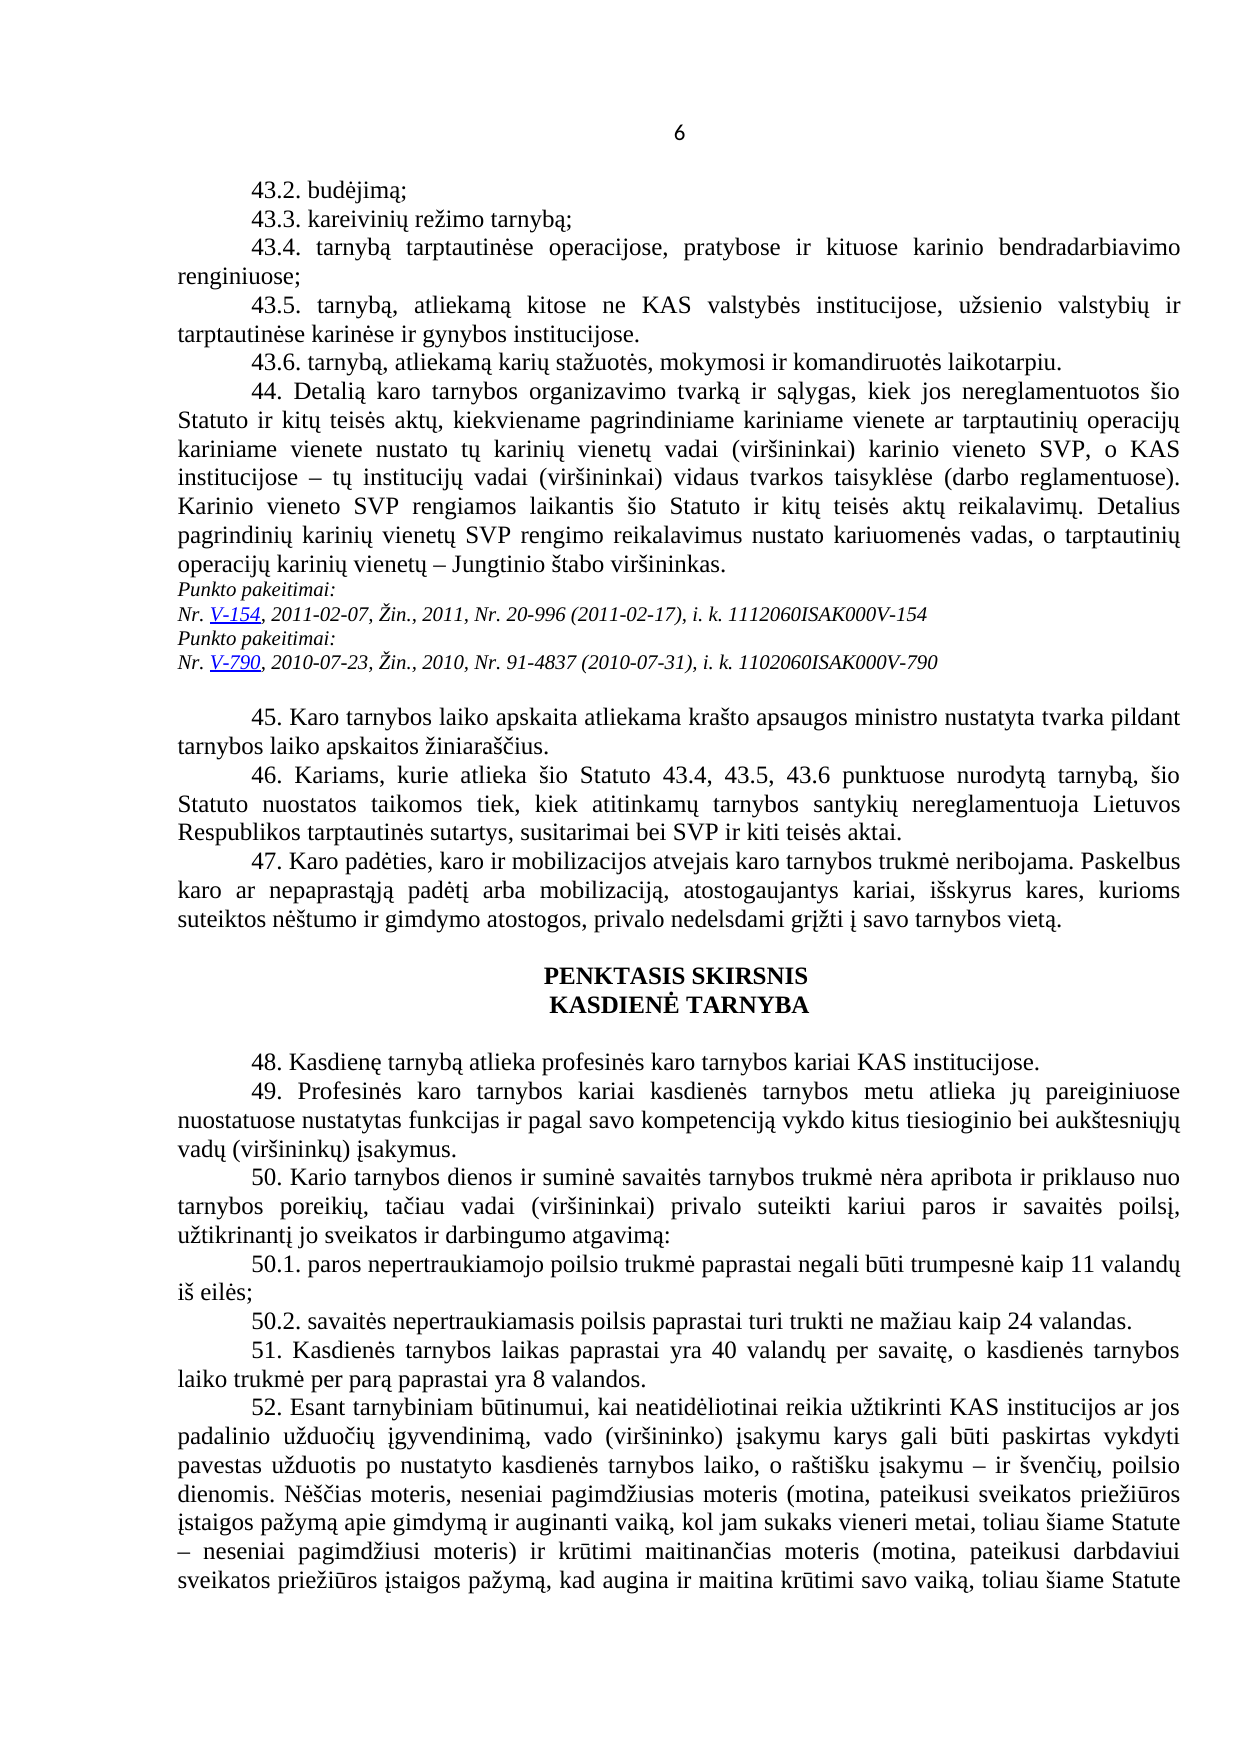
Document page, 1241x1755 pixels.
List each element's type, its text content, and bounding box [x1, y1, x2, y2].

text 50.2. savaitės nepertraukiamasis poilsis paprastai turi trukti ne mažiau kaip 24 valandas. [177, 1306, 1181, 1335]
text 47. Karo padėties, karo ir mobilizacijos atvejais karo tarnybos trukmė neribojama. Paskelbus karo ar nepaprastąją padėtį arba mobilizaciją, atostogaujantys kariai, išskyrus kares, kurioms suteiktos nėštumo ir gimdymo atostogos, privalo nedelsdami grįžti į savo tarnybos vietą. [177, 846, 1181, 932]
text 43.4. tarnybą tarptautinėse operacijose, pratybose ir kituose karinio bendradarbiavimo renginiuose; [177, 232, 1181, 290]
text 44. Detalią karo tarnybos organizavimo tvarką ir sąlygas, kiek jos nereglamentuotos šio Statuto ir kitų teisės aktų, kiekviename pagrindiniame kariniame vienete ar tarptautinių operacijų kariniame vienete nustato tų karinių vienetų vadai (viršininkai) karinio vieneto SVP, o KAS institucijose – tų institucijų vadai (viršininkai) vidaus tvarkos taisyklėse (darbo reglamentuose). Karinio vieneto SVP rengiamos laikantis šio Statuto ir kitų teisės aktų reikalavimų. Detalius pagrindinių karinių vienetų SVP rengimo reikalavimus nustato kariuomenės vadas, o tarptautinių operacijų karinių vienetų – Jungtinio štabo viršininkas. [177, 376, 1181, 577]
text PENKTASIS SKIRSNIS [177, 961, 1181, 990]
text 49. Profesinės karo tarnybos kariai kasdienės tarnybos metu atlieka jų pareiginiuose nuostatuose nustatytas funkcijas ir pagal savo kompetenciją vykdo kitus tiesioginio bei aukštesniųjų vadų (viršininkų) įsakymus. [177, 1076, 1181, 1162]
text 46. Kariams, kurie atlieka šio Statuto 43.4, 43.5, 43.6 punktuose nurodytą tarnybą, šio Statuto nuostatos taikomos tiek, kiek atitinkamų tarnybos santykių nereglamentuoja Lietuvos Respublikos tarptautinės sutartys, susitarimai bei SVP ir kiti teisės aktai. [177, 760, 1181, 846]
text 51. Kasdienės tarnybos laikas paprastai yra 40 valandų per savaitę, o kasdienės tarnybos laiko trukmė per parą paprastai yra 8 valandos. [177, 1335, 1181, 1392]
text 43.2. budėjimą; [177, 175, 1181, 204]
text KASDIENĖ TARNYBA [177, 990, 1181, 1019]
text 43.5. tarnybą, atliekamą kitose ne KAS valstybės institucijose, užsienio valstybių ir tarptautinėse karinėse ir gynybos institucijose. [177, 290, 1181, 347]
text Punkto pakeitimai: [177, 626, 1181, 649]
text Punkto pakeitimai: [177, 577, 1181, 601]
text 50. Kario tarnybos dienos ir suminė savaitės tarnybos trukmė nėra apribota ir priklauso nuo tarnybos poreikių, tačiau vadai (viršininkai) privalo suteikti kariui paros ir savaitės poilsį, užtikrinantį jo sveikatos ir darbingumo atgavimą: [177, 1162, 1181, 1249]
text 43.6. tarnybą, atliekamą karių stažuotės, mokymosi ir komandiruotės laikotarpiu. [177, 347, 1181, 376]
text 43.3. kareivinių režimo tarnybą; [177, 204, 1181, 232]
text 52. Esant tarnybiniam būtinumui, kai neatidėliotinai reikia užtikrinti KAS institucijos ar jos padalinio užduočių įgyvendinimą, vado (viršininko) įsakymu karys gali būti paskirtas vykdyti pavestas užduotis po nustatyto kasdienės tarnybos laiko, o raštišku įsakymu – ir švenčių, poilsio dienomis. Nėščias moteris, neseniai pagimdžiusias moteris (motina, pateikusi sveikatos priežiūros įstaigos pažymą apie gimdymą ir auginanti vaiką, kol jam sukaks vieneri metai, toliau šiame Statute – neseniai pagimdžiusi moteris) ir krūtimi maitinančias moteris (motina, pateikusi darbdaviui sveikatos priežiūros įstaigos pažymą, kad augina ir maitina krūtimi savo vaiką, toliau šiame Statute [177, 1392, 1181, 1594]
text Nr. V-154, 2011-02-07, Žin., 2011, Nr. 20-996 (2011-02-17), i. k. 1112060ISAK000V-154 [177, 601, 1181, 626]
text 48. Kasdienę tarnybą atlieka profesinės karo tarnybos kariai KAS institucijose. [177, 1047, 1181, 1076]
text 45. Karo tarnybos laiko apskaita atliekama krašto apsaugos ministro nustatyta tvarka pildant tarnybos laiko apskaitos žiniaraščius. [177, 702, 1181, 760]
text 50.1. paros nepertraukiamojo poilsio trukmė paprastai negali būti trumpesnė kaip 11 valandų iš eilės; [177, 1249, 1181, 1306]
text Nr. V-790, 2010-07-23, Žin., 2010, Nr. 91-4837 (2010-07-31), i. k. 1102060ISAK000V-790 [177, 649, 1181, 674]
